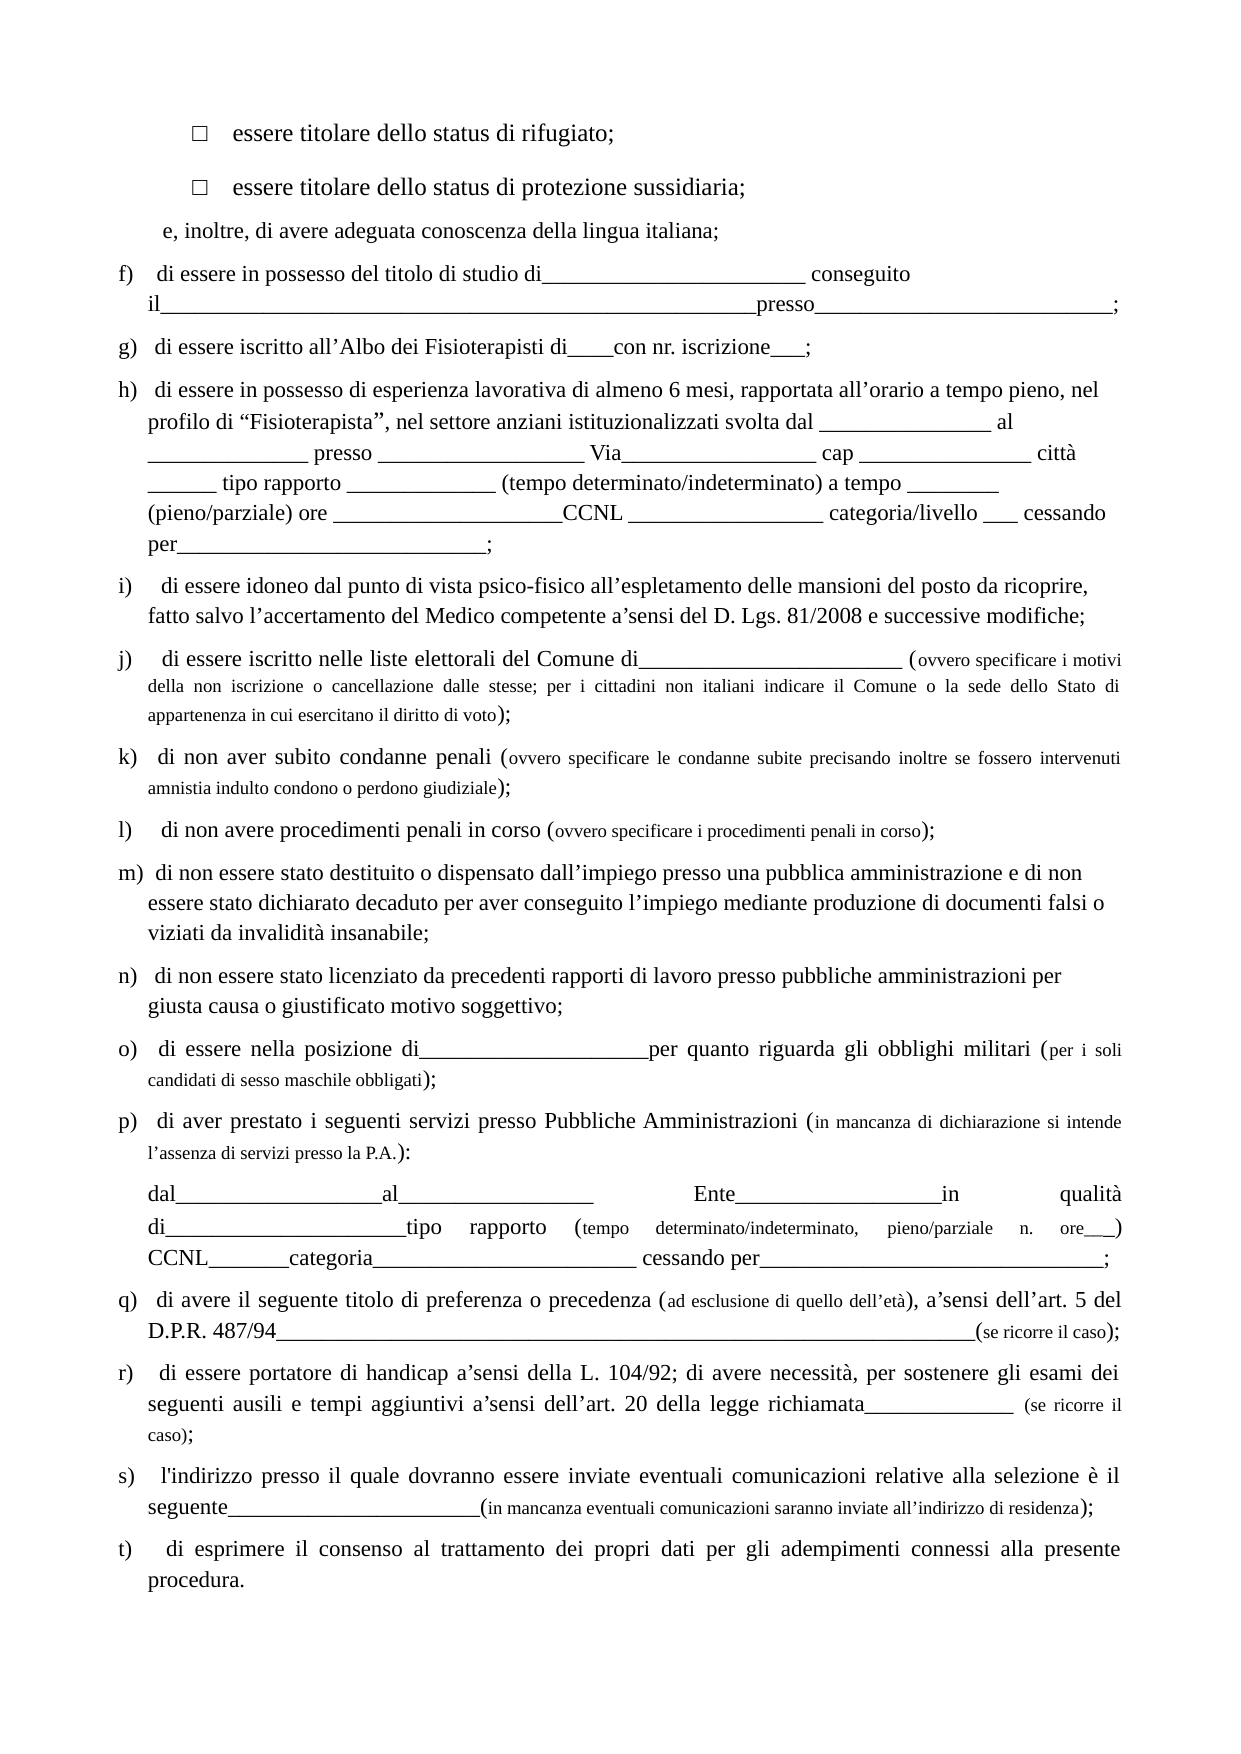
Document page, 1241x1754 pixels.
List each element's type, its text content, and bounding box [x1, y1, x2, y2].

text e, inoltre, di avere adeguata conoscenza della lingua italiana; [162, 217, 1122, 244]
text h) di essere in possesso di esperienza lavorativa di almeno 6 mesi, rapportata all’orario a tempo pieno, nel profilo di “Fisioterapista”, nel settore anziani istituzionalizzati svolta dal _______________ al ______________ presso __________________ Via_________________ cap _______________ città ______ tipo rapporto _____________ (tempo determinato/indeterminato) a tempo ________ (pieno/parziale) ore ____________________CCNL _________________ categoria/livello ___ cessando per___________________________; [118, 376, 1122, 556]
text n) di non essere stato licenziato da precedenti rapporti di lavoro presso pubbliche amministrazioni per giusta causa o giustificato motivo soggettivo; [118, 962, 1122, 1018]
text □ essere titolare dello status di rifugiato; [192, 118, 1122, 147]
text □ essere titolare dello status di protezione sussidiaria; [192, 172, 1122, 201]
text j) di essere iscritto nelle liste elettorali del Comune di_______________________ (ovvero specificare i motivi della non iscrizione o cancellazione dalle stesse; per i cittadini non italiani indicare il Comune o la sede dello Stato di appartenenza in cui esercitano il diritto di voto); [118, 645, 1122, 727]
text t) di esprimere il consenso al trattamento dei propri dati per gli adempimenti connessi alla presente procedura. [118, 1535, 1122, 1592]
text s) l'indirizzo presso il quale dovranno essere inviate eventuali comunicazioni relative alla selezione è il seguente______________________(in mancanza eventuali comunicazioni saranno inviate all’indirizzo di residenza); [118, 1462, 1122, 1519]
text k) di non aver subito condanne penali (ovvero specificare le condanne subite precisando inoltre se fossero intervenuti amnistia indulto condono o perdono giudiziale); [118, 743, 1122, 799]
text m) di non essere stato destituito o dispensato dall’impiego presso una pubblica amministrazione e di non essere stato dichiarato decaduto per aver conseguito l’impiego mediante produzione di documenti falsi o viziati da invalidità insanabile; [118, 859, 1122, 945]
text l) di non avere procedimenti penali in corso (ovvero specificare i procedimenti penali in corso); [118, 816, 1122, 842]
text o) di essere nella posizione di____________________per quanto riguarda gli obblighi militari (per i soli candidati di sesso maschile obbligati); [118, 1035, 1122, 1091]
text p) di aver prestato i seguenti servizi presso Pubbliche Amministrazioni (in mancanza di dichiarazione si intende l’assenza di servizi presso la P.A.): [118, 1108, 1122, 1164]
text q) di avere il seguente titolo di preferenza o precedenza (ad esclusione di quello dell’età), a’sensi dell’art. 5 del D.P.R. 487/94_____________________________________________________________(se ricorre il caso); [118, 1286, 1122, 1343]
text g) di essere iscritto all’Albo dei Fisioterapisti di____con nr. iscrizione___; [118, 333, 1122, 359]
text dal__________________al_________________ Ente__________________in qualità di_____________________tipo rapporto (tempo determinato/indeterminato, pieno/parziale n. ore___) CCNL_______categoria_______________________ cessando per______________________________; [148, 1181, 1122, 1270]
text f) di essere in possesso del titolo di studio di_______________________ conseguito il____________________________________________________presso__________________________; [118, 260, 1122, 317]
text i) di essere idoneo dal punto di vista psico-fisico all’espletamento delle mansioni del posto da ricoprire, fatto salvo l’accertamento del Medico competente a’sensi del D. Lgs. 81/2008 e successive modifiche; [118, 572, 1122, 629]
text r) di essere portatore di handicap a’sensi della L. 104/92; di avere necessità, per sostenere gli esami dei seguenti ausili e tempi aggiuntivi a’sensi dell’art. 20 della legge richiamata_____________ (se ricorre il caso); [118, 1359, 1122, 1446]
